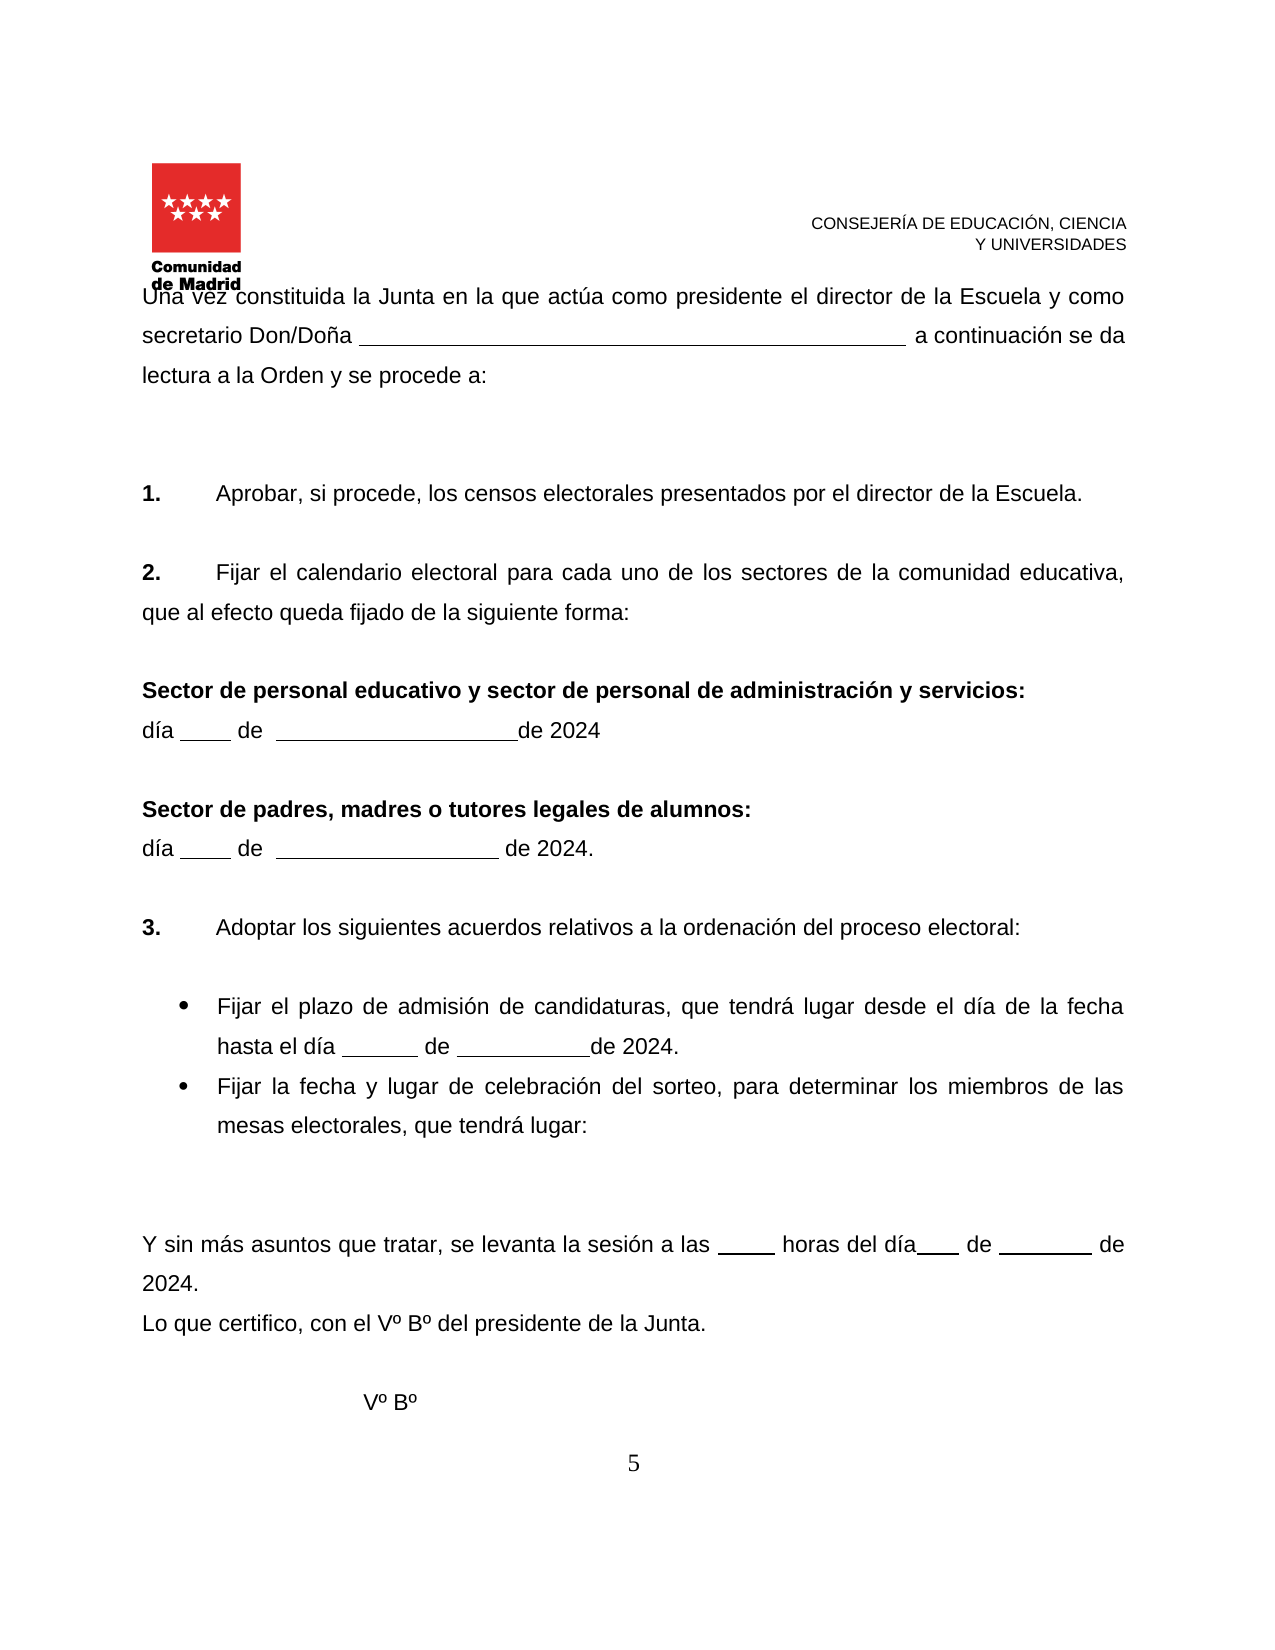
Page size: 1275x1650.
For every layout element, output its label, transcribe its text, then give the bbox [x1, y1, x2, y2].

text Sector de padres, madres o tutores legales de alumnos: [142, 796, 1125, 822]
text 2. Fijar el calendario electoral para cada uno de los sectores de la comunidad educativa, que al efecto queda fijado de la siguiente forma: [142, 559, 1125, 625]
text Vº Bº [289, 1388, 1125, 1415]
text 3. Adoptar los siguientes acuerdos relativos a la ordenación del proceso electoral: [142, 914, 1125, 941]
list Fijar la fecha y lugar de celebración del sorteo, para determinar los miembros de las mesas electorales, que tendrá lugar: [179, 1073, 1125, 1138]
text Una vez constituida la Junta en la que actúa como presidente el director de la Escuela y como secretario Don/Doña a continuación se da lectura a la Orden y se procede a: [142, 283, 1125, 388]
text 1. Aprobar, si procede, los censos electorales presentados por el director de la Escuela. [142, 480, 1125, 506]
list Fijar el plazo de admisión de candidaturas, que tendrá lugar desde el día de la fecha hasta el día de de 2024. [179, 993, 1125, 1059]
text día de de 2024 [142, 717, 1125, 743]
text día de de 2024. [142, 835, 1125, 862]
text Lo que certifico, con el Vº Bº del presidente de la Junta. [142, 1309, 1125, 1336]
text Sector de personal educativo y sector de personal de administración y servicios: [142, 677, 1125, 704]
text Y sin más asuntos que tratar, se levanta la sesión a las horas del día de de 2024. [142, 1231, 1125, 1296]
